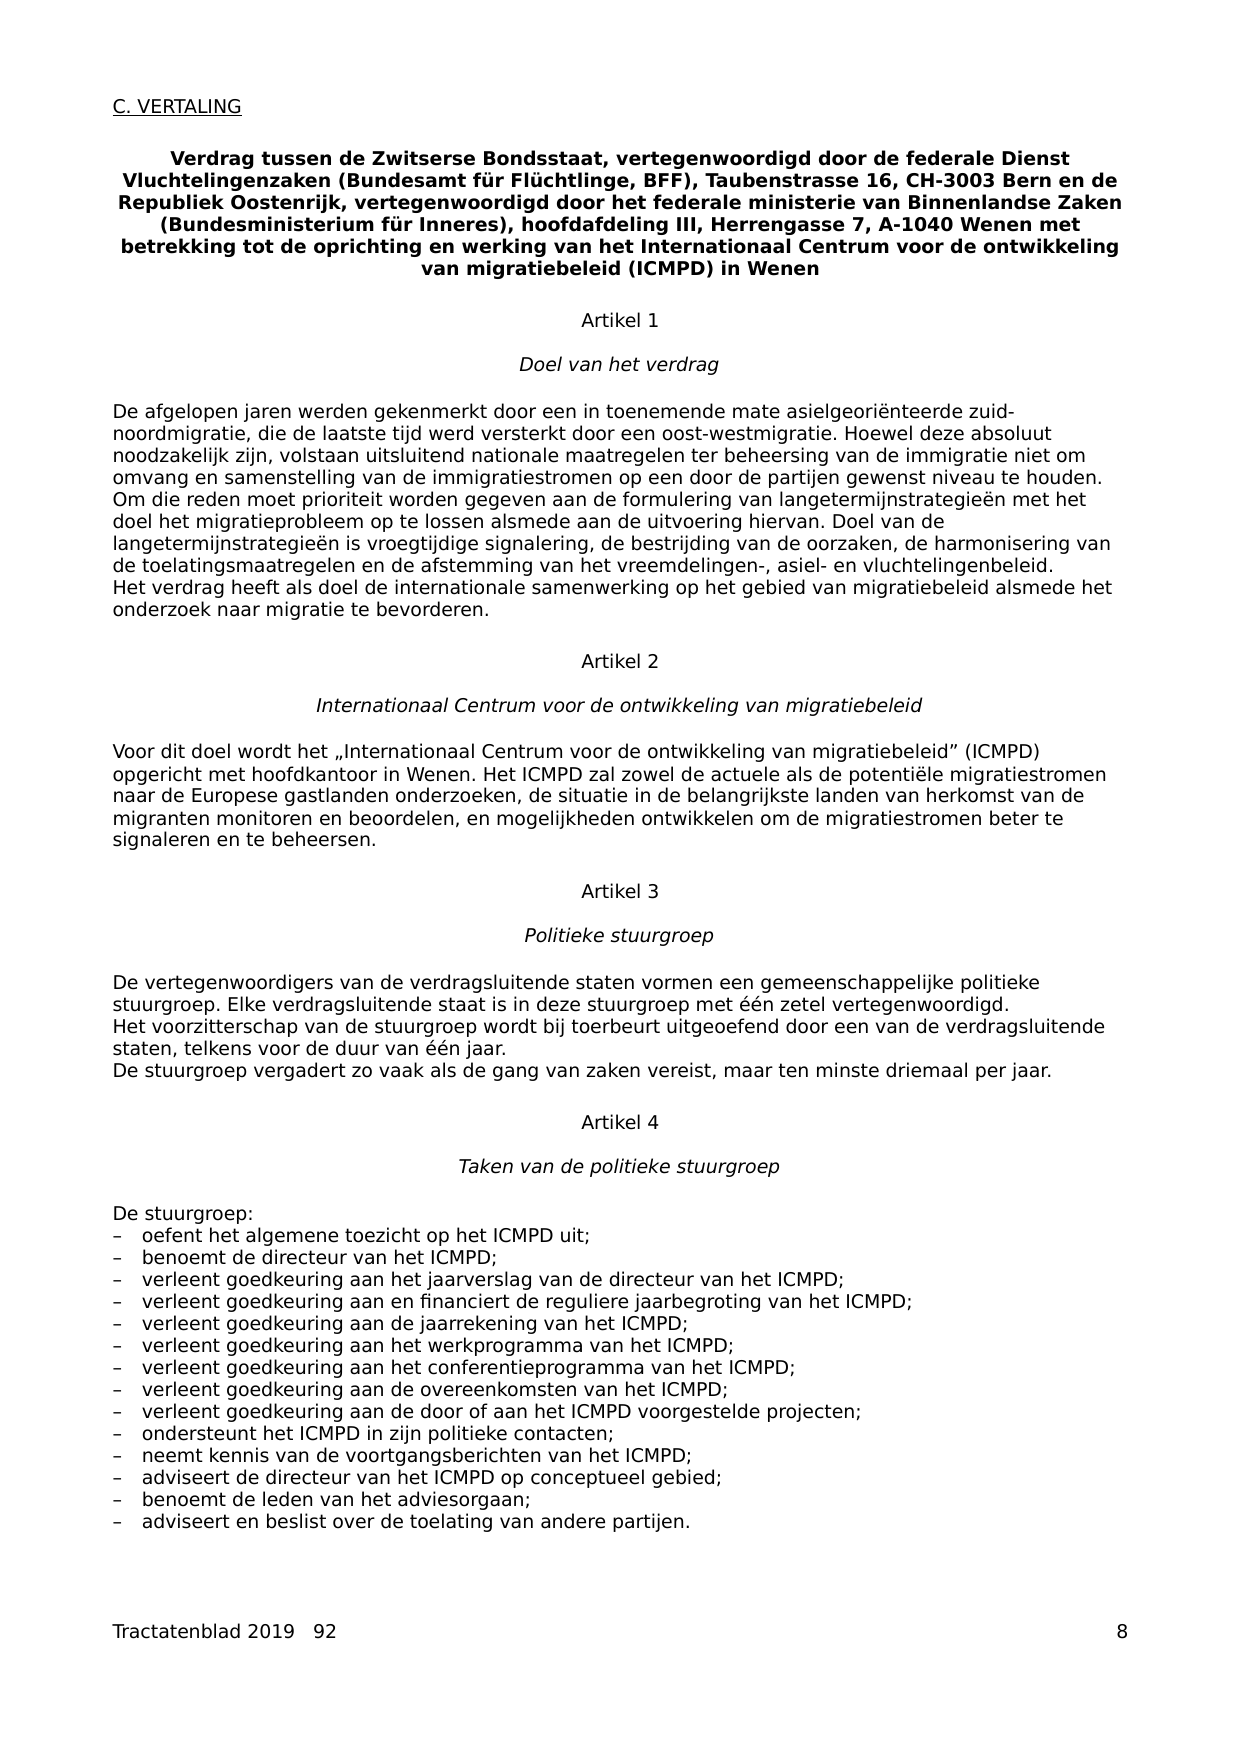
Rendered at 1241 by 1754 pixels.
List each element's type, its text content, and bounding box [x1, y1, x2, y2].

text – adviseert de directeur van het ICMPD op conceptueel gebied; [112, 1467, 1128, 1489]
text Het voorzitterschap van de stuurgroep wordt bij toerbeurt uitgeoefend door een van de verdragsluitende staten, telkens voor de duur van één jaar. [112, 1016, 1128, 1060]
text – verleent goedkeuring aan het werkprogramma van het ICMPD; [112, 1335, 1128, 1357]
subtitle Verdrag tussen de Zwitserse Bondsstaat, vertegenwoordigd door de federale Dienst Vluchtelingenzaken (Bundesamt für Flüchtlinge, BFF), Taubenstrasse 16, CH-3003 Bern en de Republiek Oostenrijk, vertegenwoordigd door het federale ministerie van Binnenlandse Zaken (Bundesministerium für Inneres), hoofdafdeling III, Herrengasse 7, A-1040 Wenen met betrekking tot de oprichting en werking van het Internationaal Centrum voor de ontwikkeling van migratiebeleid (ICMPD) in Wenen [112, 148, 1128, 280]
subtitle Artikel 1 Doel van het verdrag [112, 310, 1128, 376]
text – verleent goedkeuring aan het conferentieprogramma van het ICMPD; [112, 1357, 1128, 1379]
text – verleent goedkeuring aan en financiert de reguliere jaarbegroting van het ICMPD; [112, 1291, 1128, 1313]
text De afgelopen jaren werden gekenmerkt door een in toenemende mate asielgeoriënteerde zuid-noordmigratie, die de laatste tijd werd versterkt door een oost-westmigratie. Hoewel deze absoluut noodzakelijk zijn, volstaan uitsluitend nationale maatregelen ter beheersing van de immigratie niet om omvang en samenstelling van de immigratiestromen op een door de partijen gewenst niveau te houden. Om die reden moet prioriteit worden gegeven aan de formulering van langetermijnstrategieën met het doel het migratieprobleem op te lossen alsmede aan de uitvoering hiervan. Doel van de langetermijnstrategieën is vroegtijdige signalering, de bestrijding van de oorzaken, de harmonisering van de toelatingsmaatregelen en de afstemming van het vreemdelingen-, asiel- en vluchtelingenbeleid. [112, 401, 1128, 577]
subtitle Artikel 3 Politieke stuurgroep [112, 881, 1128, 947]
text – verleent goedkeuring aan de jaarrekening van het ICMPD; [112, 1313, 1128, 1335]
subtitle Artikel 2 Internationaal Centrum voor de ontwikkeling van migratiebeleid [112, 651, 1128, 716]
text – benoemt de directeur van het ICMPD; [112, 1247, 1128, 1269]
text – verleent goedkeuring aan het jaarverslag van de directeur van het ICMPD; [112, 1269, 1128, 1291]
subtitle C. VERTALING [112, 96, 1128, 118]
text – benoemt de leden van het adviesorgaan; [112, 1489, 1128, 1511]
subtitle Artikel 4 Taken van de politieke stuurgroep [112, 1112, 1128, 1178]
text – adviseert en beslist over de toelating van andere partijen. [112, 1511, 1128, 1533]
text De stuurgroep: [112, 1203, 1128, 1225]
text – verleent goedkeuring aan de door of aan het ICMPD voorgestelde projecten; [112, 1401, 1128, 1423]
text – verleent goedkeuring aan de overeenkomsten van het ICMPD; [112, 1379, 1128, 1401]
text De stuurgroep vergadert zo vaak als de gang van zaken vereist, maar ten minste driemaal per jaar. [112, 1060, 1128, 1082]
text – neemt kennis van de voortgangsberichten van het ICMPD; [112, 1445, 1128, 1467]
text De vertegenwoordigers van de verdragsluitende staten vormen een gemeenschappelijke politieke stuurgroep. Elke verdragsluitende staat is in deze stuurgroep met één zetel vertegenwoordigd. [112, 972, 1128, 1016]
text Het verdrag heeft als doel de internationale samenwerking op het gebied van migratiebeleid alsmede het onderzoek naar migratie te bevorderen. [112, 577, 1128, 621]
text Voor dit doel wordt het „Internationaal Centrum voor de ontwikkeling van migratiebeleid” (ICMPD) opgericht met hoofdkantoor in Wenen. Het ICMPD zal zowel de actuele als de potentiële migratiestromen naar de Europese gastlanden onderzoeken, de situatie in de belangrijkste landen van herkomst van de migranten monitoren en beoordelen, en mogelijkheden ontwikkelen om de migratiestromen beter te signaleren en te beheersen. [112, 741, 1128, 851]
text – oefent het algemene toezicht op het ICMPD uit; [112, 1225, 1128, 1247]
text – ondersteunt het ICMPD in zijn politieke contacten; [112, 1423, 1128, 1445]
